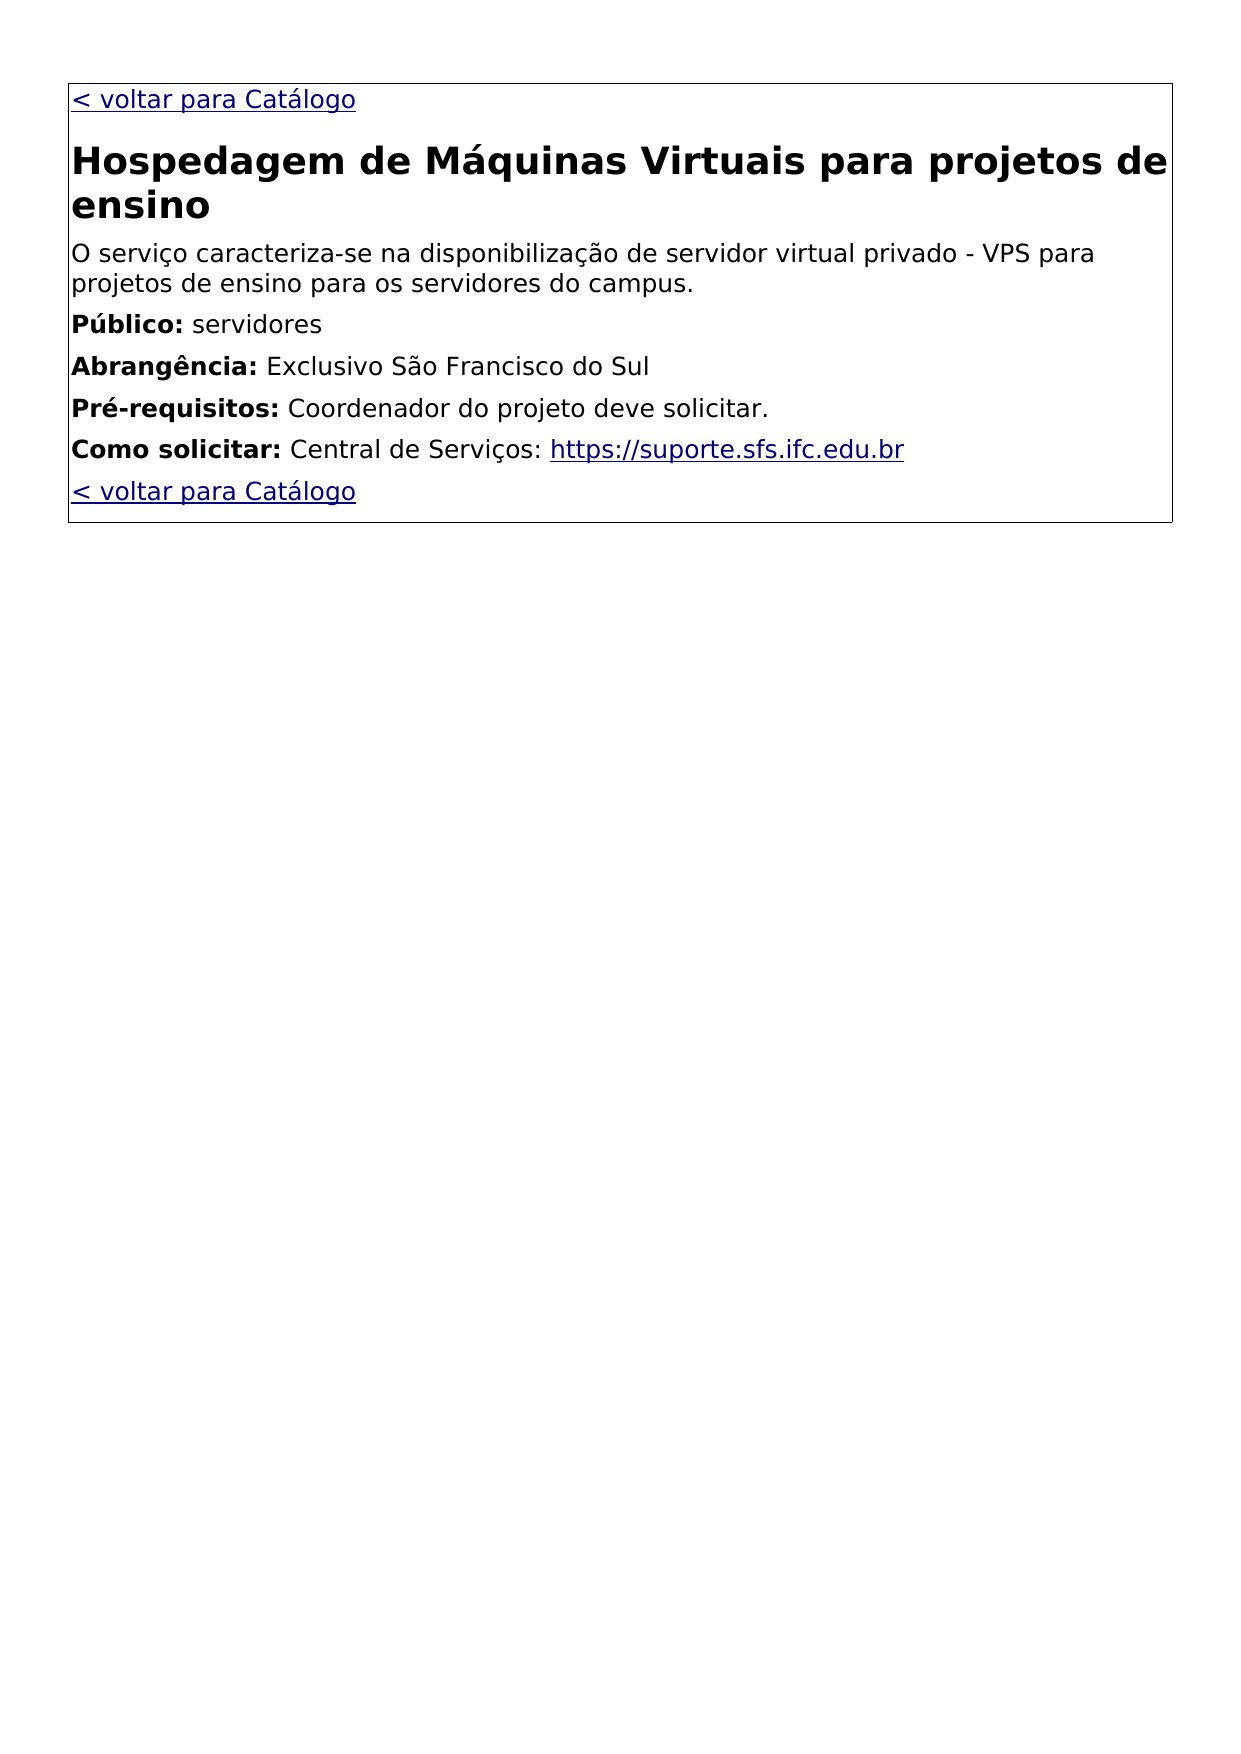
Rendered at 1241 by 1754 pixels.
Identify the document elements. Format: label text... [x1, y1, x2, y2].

table_header < voltar para Catálogo Hospedagem de Máquinas Virtuais para projetos de ensino O serviço caracteriza-se na disponibilização de servidor virtual privado - VPS para projetos de ensino para os servidores do campus. Público: servidores Abrangência: Exclusivo São Francisco do Sul Pré-requisitos: Coordenador do projeto deve solicitar. Como solicitar: Central de Serviços: https://suporte.sfs.ifc.edu.br < voltar para Catálogo [69, 84, 1172, 522]
